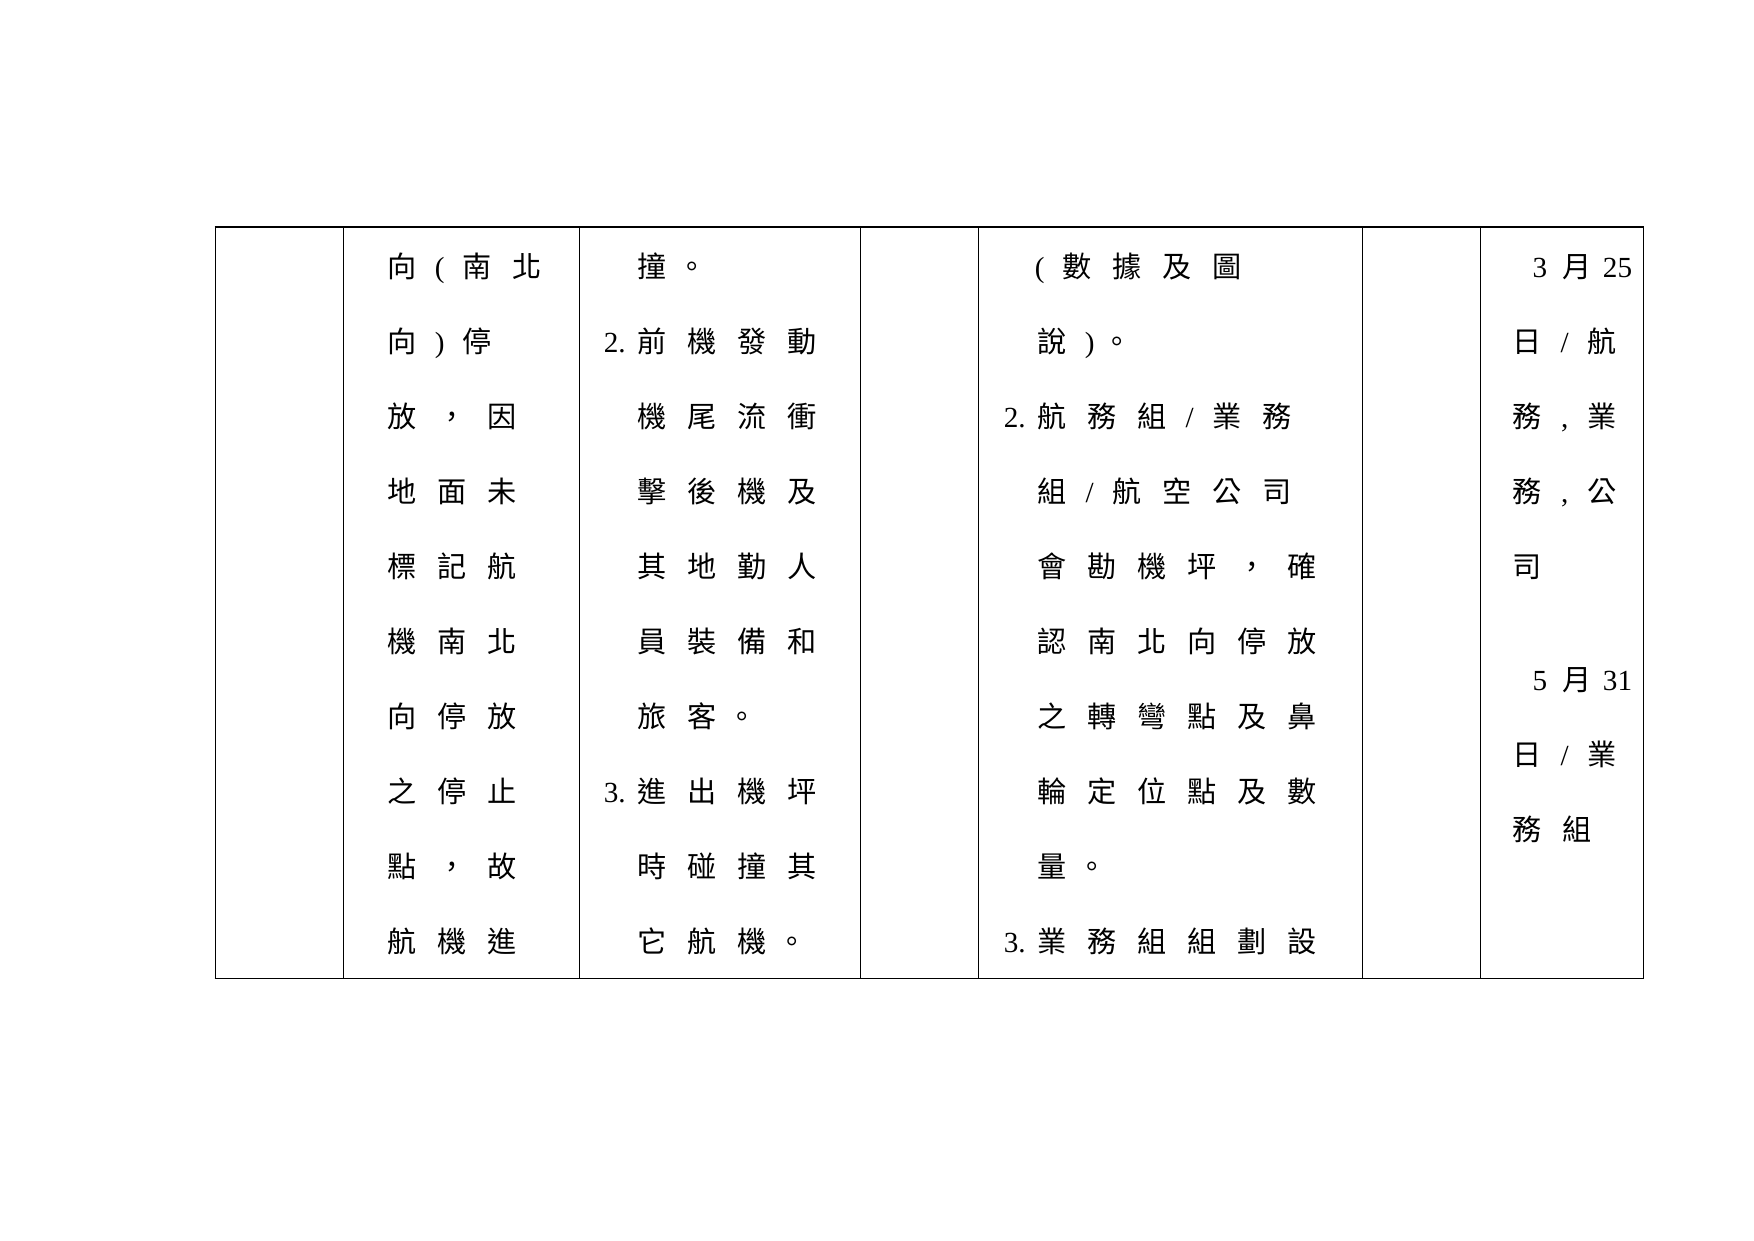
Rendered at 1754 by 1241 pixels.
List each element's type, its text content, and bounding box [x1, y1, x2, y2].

table_cell 向(南北向)停放，因地面未標記航機南北向停放之停止點，故航機進 [344, 228, 579, 977]
table_cell [216, 228, 343, 977]
table_cell 3月25日/航務,業務,公司 5月31日/業務組 [1481, 228, 1643, 977]
table_cell 撞。 2.前機發動機尾流衝擊後機及其地勤人員裝備和旅客。 3.進出機坪時碰撞其它航機。 [580, 228, 860, 977]
table_cell [1363, 228, 1480, 977]
table_cell [861, 228, 978, 977]
table_cell (數據及圖說)。 2.航務組/業務組/航空公司會勘機坪，確認南北向停放之轉彎點及鼻輪定位點及數量。 3.業務組組劃設 [979, 228, 1362, 977]
